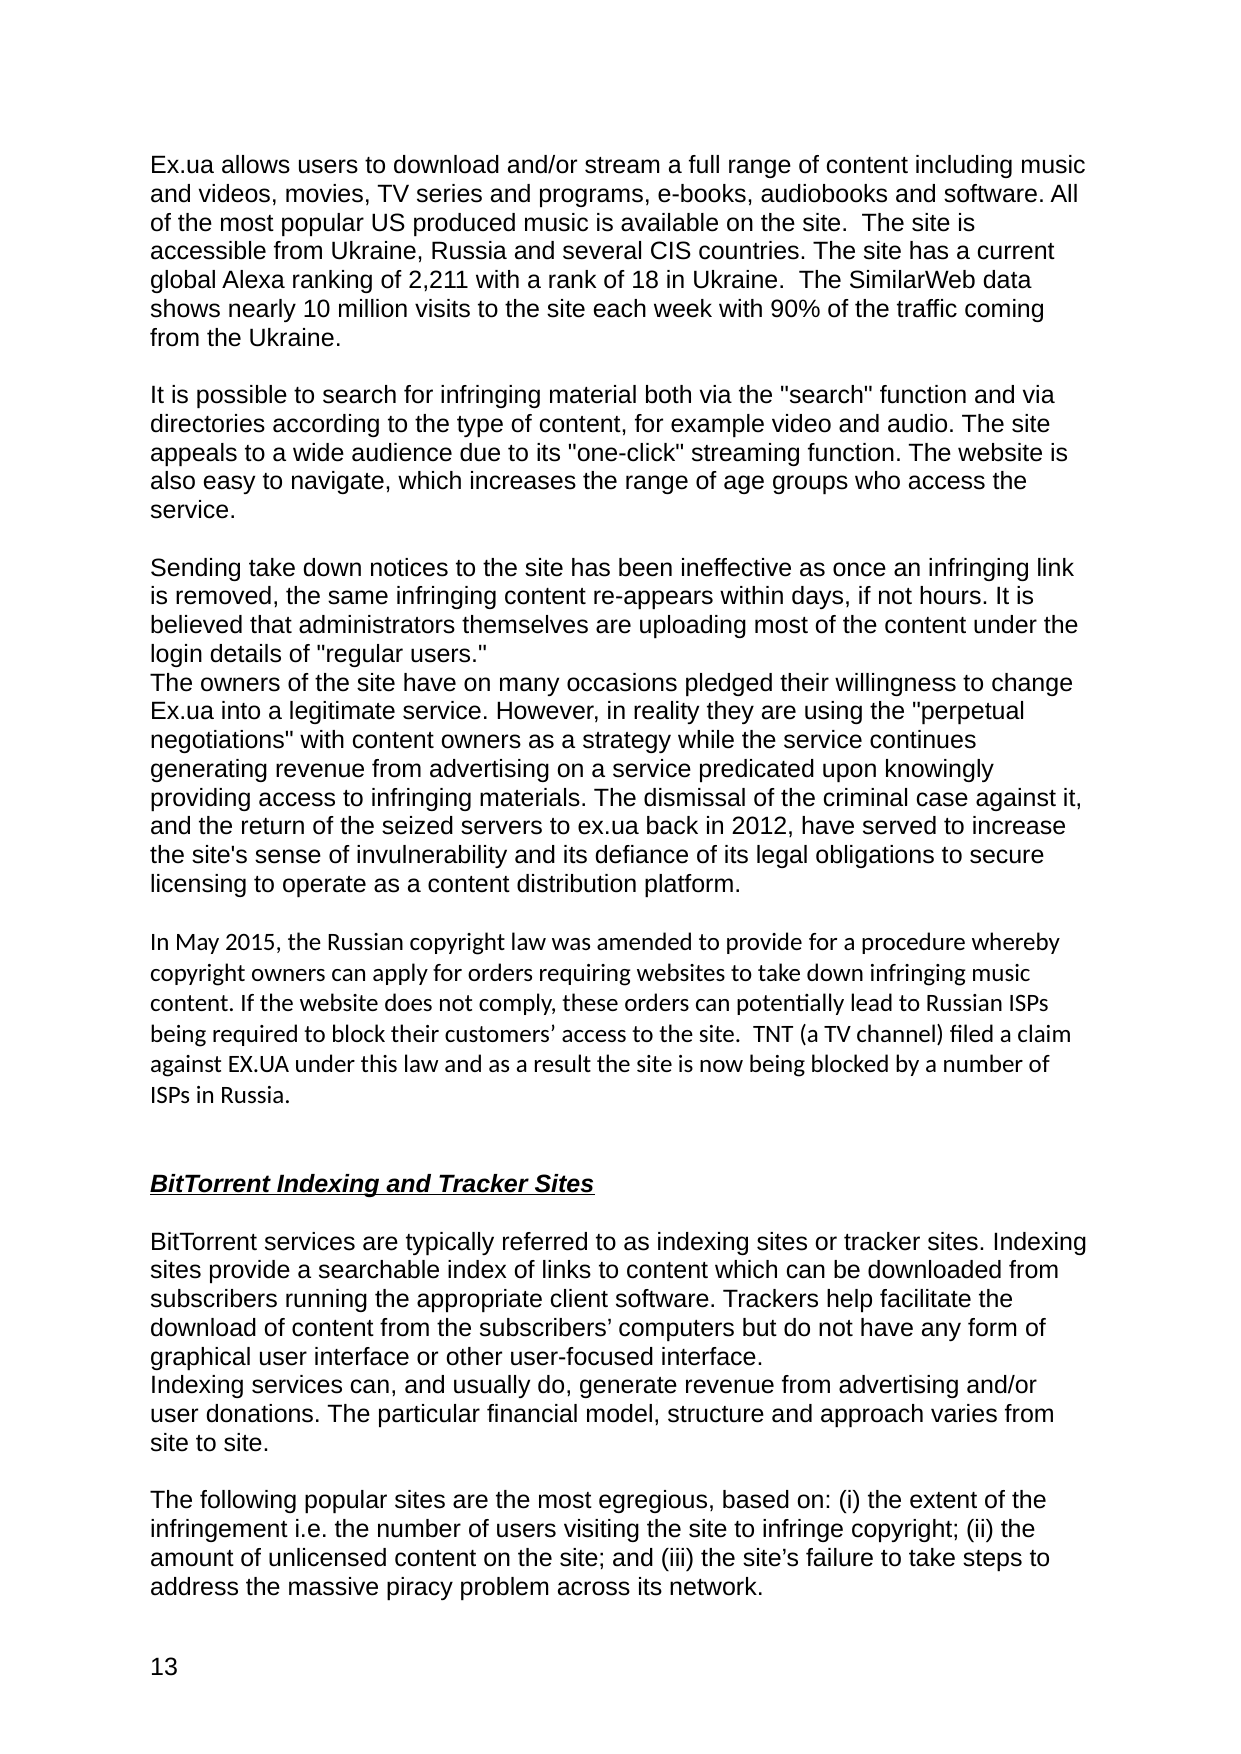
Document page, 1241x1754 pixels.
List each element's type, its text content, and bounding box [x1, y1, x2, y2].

text The owners of the site have on many occasions pledged their willingness to change Ex.ua into a legitimate service. However, in reality they are using the "perpetual negotiations" with content owners as a strategy while the service continues generating revenue from advertising on a service predicated upon knowingly providing access to infringing materials. The dismissal of the criminal case against it, and the return of the seized servers to ex.ua back in 2012, have served to increase the site's sense of invulnerability and its defiance of its legal obligations to secure licensing to operate as a content distribution platform. [150, 667, 1090, 897]
text BitTorrent Indexing and Tracker Sites [150, 1169, 1090, 1198]
text Indexing services can, and usually do, generate revenue from advertising and/or user donations. The particular financial model, structure and approach varies from site to site. [150, 1370, 1090, 1457]
text It is possible to search for infringing material both via the "search" function and via directories according to the type of content, for example video and audio. The site appeals to a wide audience due to its "one-click" streaming function. The website is also easy to navigate, which increases the range of age groups who access the service. [150, 380, 1090, 524]
text Ex.ua allows users to download and/or stream a full range of content including music and videos, movies, TV series and programs, e-books, audiobooks and software. All of the most popular US produced music is available on the site. The site is accessible from Ukraine, Russia and several CIS countries. The site has a current global Alexa ranking of 2,211 with a rank of 18 in Ukraine. The SimilarWeb data shows nearly 10 million visits to the site each week with 90% of the traffic coming from the Ukraine. [150, 150, 1090, 351]
text The following popular sites are the most egregious, based on: (i) the extent of the infringement i.e. the number of users visiting the site to infringe copyright; (ii) the amount of unlicensed content on the site; and (iii) the site’s failure to take steps to address the massive piracy problem across its network. [150, 1485, 1090, 1600]
text In May 2015, the Russian copyright law was amended to provide for a procedure whereby copyright owners can apply for orders requiring websites to take down infringing music content. If the website does not comply, these orders can potentially lead to Russian ISPs being required to block their customers’ access to the site. TNT (a TV channel) filed a claim against EX.UA under this law and as a result the site is now being blocked by a number of ISPs in Russia. [150, 926, 1090, 1109]
text Sending take down notices to the site has been ineffective as once an infringing link is removed, the same infringing content re-appears within days, if not hours. It is believed that administrators themselves are uploading most of the content under the login details of "regular users." [150, 552, 1090, 667]
text BitTorrent services are typically referred to as indexing sites or tracker sites. Indexing sites provide a searchable index of links to content which can be downloaded from subscribers running the appropriate client software. Trackers help facilitate the download of content from the subscribers’ computers but do not have any form of graphical user interface or other user-focused interface. [150, 1227, 1090, 1370]
